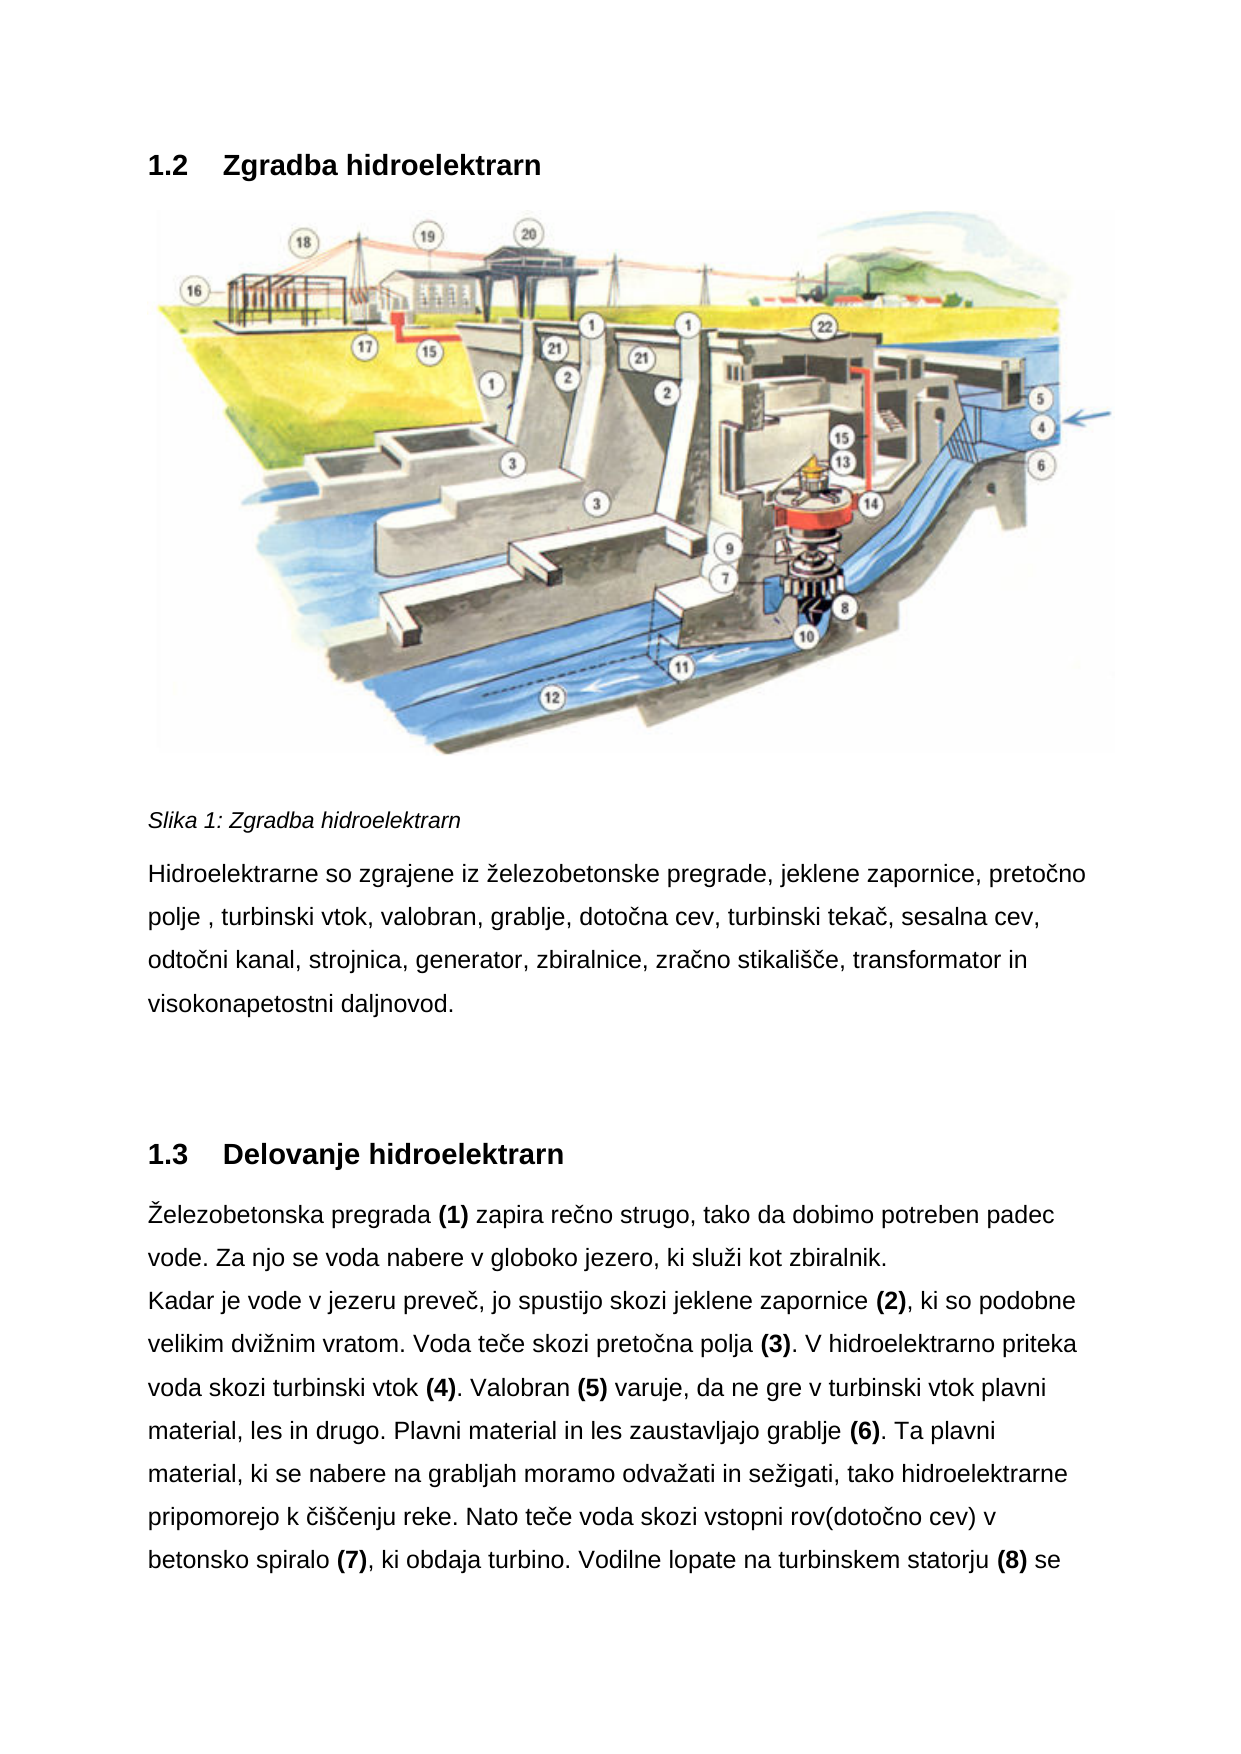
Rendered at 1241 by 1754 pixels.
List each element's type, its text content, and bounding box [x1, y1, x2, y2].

text Slika 1: Zgradba hidroelektrarn [148, 807, 1093, 833]
text Železobetonska pregrada (1) zapira rečno strugo, tako da dobimo potreben padec vode. Za njo se voda nabere v globoko jezero, ki služi kot zbiralnik. Kadar je vode v jezeru preveč, jo spustijo skozi jeklene zapornice (2), ki so podobne velikim dvižnim vratom. Voda teče skozi pretočna polja (3). V hidroelektrarno priteka voda skozi turbinski vtok (4). Valobran (5) varuje, da ne gre v turbinski vtok plavni material, les in drugo. Plavni material in les zaustavljajo grablje (6). Ta plavni material, ki se nabere na grabljah moramo odvažati in sežigati, tako hidroelektrarne pripomorejo k čiščenju reke. Nato teče voda skozi vstopni rov(dotočno cev) v betonsko spiralo (7), ki obdaja turbino. Vodilne lopate na turbinskem statorju (8) se [148, 1200, 1093, 1574]
text Hidroelektrarne so zgrajene iz železobetonske pregrade, jeklene zapornice, pretočno polje , turbinski vtok, valobran, grablje, dotočna cev, turbinski tekač, sesalna cev, odtočni kanal, strojnica, generator, zbiralnice, zračno stikališče, transformator in visokonapetostni daljnovod. [148, 859, 1093, 1017]
picture [147, 210, 1115, 756]
subtitle Delovanje hidroelektrarn [148, 1137, 1093, 1171]
subtitle Zgradba hidroelektrarn [148, 148, 1093, 181]
